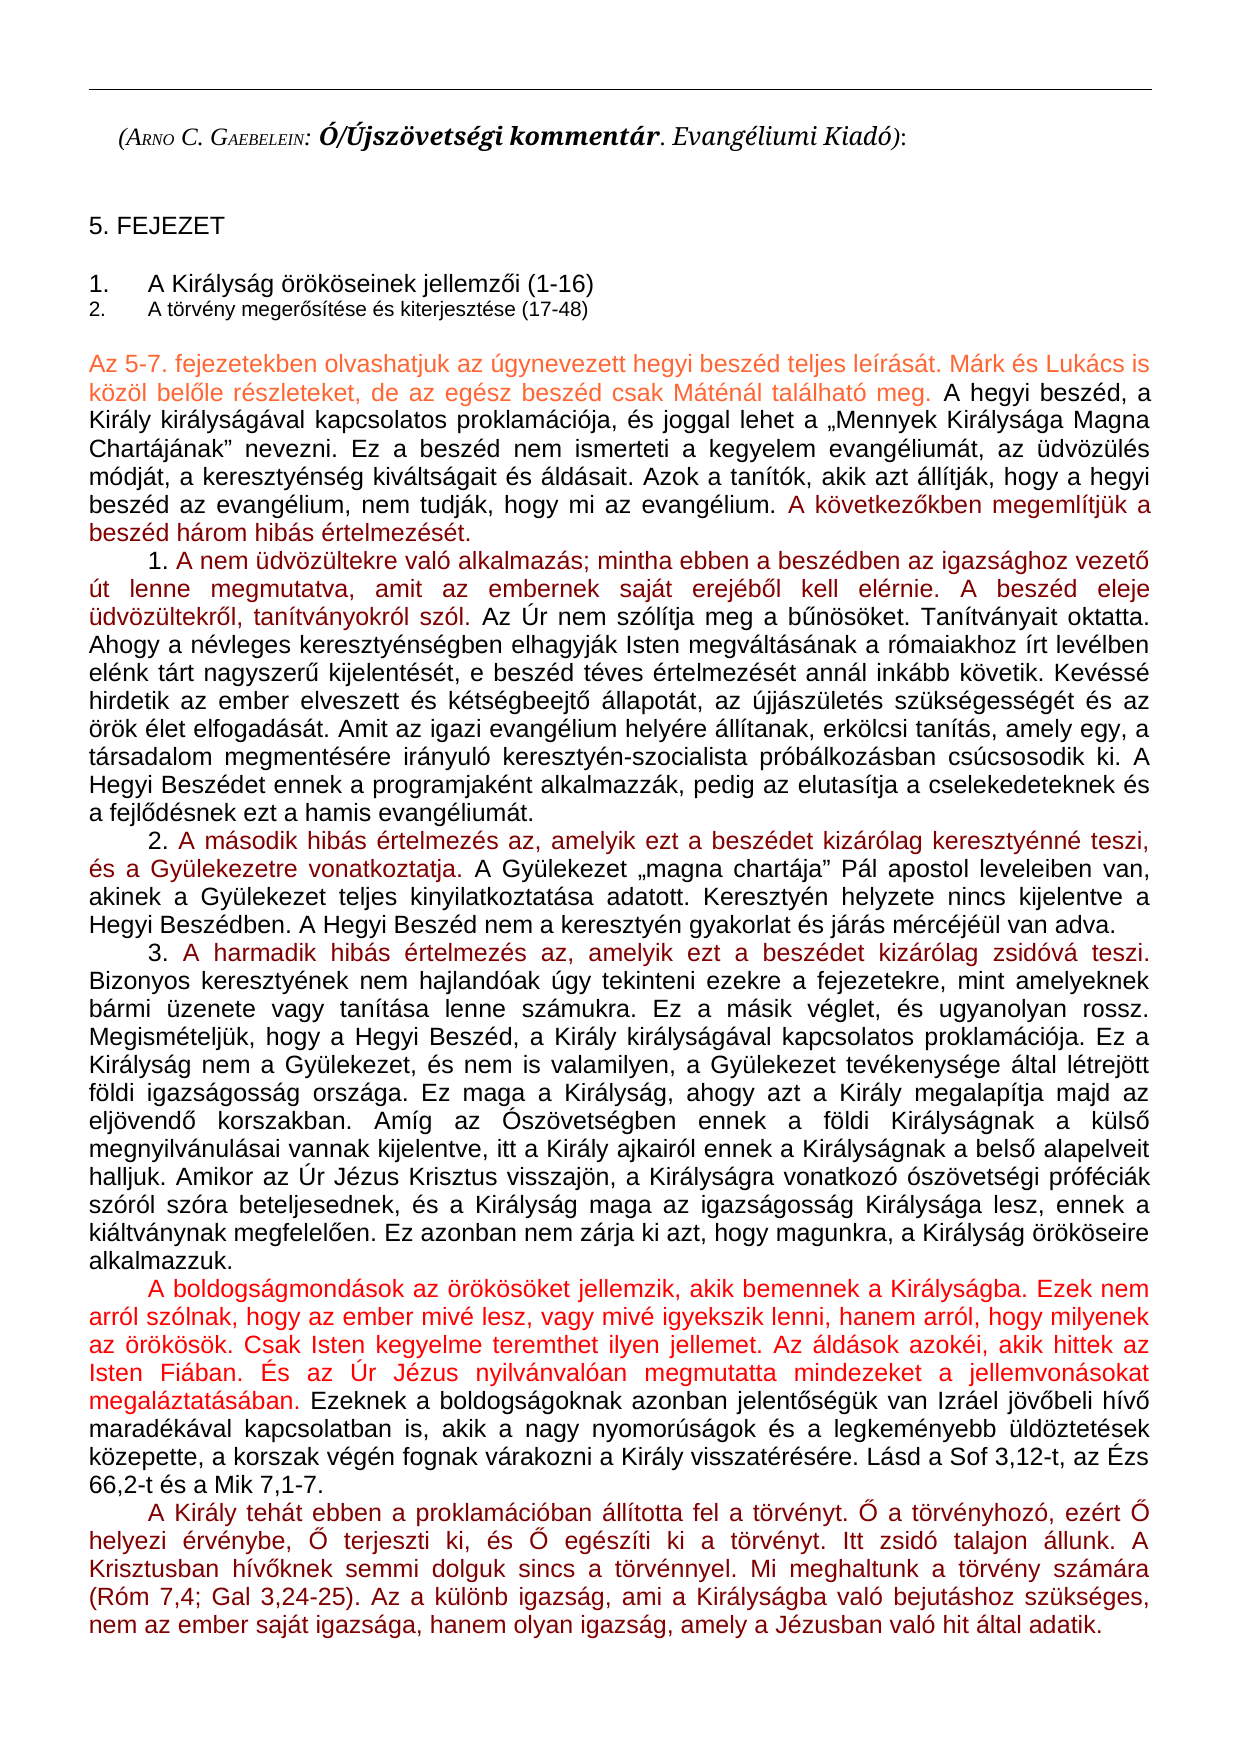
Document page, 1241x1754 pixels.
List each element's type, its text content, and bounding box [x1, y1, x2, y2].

text Az 5-7. fejezetekben olvashatjuk az úgynevezett hegyi beszéd teljes leírását. Márk és Lukács is közöl belőle részleteket, de az egész beszéd csak Máténál található meg. A hegyi beszéd, a Király királyságával kapcsolatos proklamációja, és joggal lehet a „Mennyek Királysága Magna Chartájának” nevezni. Ez a beszéd nem ismerteti a kegyelem evangéliumát, az üdvözülés módját, a keresztyénség kiváltságait és áldásait. Azok a tanítók, akik azt állítják, hogy a hegyi beszéd az evangélium, nem tudják, hogy mi az evangélium. A következőkben megemlítjük a beszéd három hibás értelmezését. [88, 350, 1152, 546]
text (Arno C. Gaebelein: Ó/Újszövetségi kommentár. Evangéliumi Kiadó): [88, 90, 1152, 182]
text 2. A második hibás értelmezés az, amelyik ezt a beszédet kizárólag keresztyénné teszi, és a Gyülekezetre vonatkoztatja. A Gyülekezet „magna chartája” Pál apostol leveleiben van, akinek a Gyülekezet teljes kinyilatkoztatása adatott. Keresztyén helyzete nincs kijelentve a Hegyi Beszédben. A Hegyi Beszéd nem a keresztyén gyakorlat és járás mércéjéül van adva. [88, 827, 1152, 939]
text 5. FEJEZET [88, 212, 1152, 240]
text A boldogságmondások az örökösöket jellemzik, akik bemennek a Királyságba. Ezek nem arról szólnak, hogy az ember mivé lesz, vagy mivé igyekszik lenni, hanem arról, hogy milyenek az örökösök. Csak Isten kegyelme teremthet ilyen jellemet. Az áldások azokéi, akik hittek az Isten Fiában. És az Úr Jézus nyilvánvalóan megmutatta mindezeket a jellemvonásokat megaláztatásában. Ezeknek a boldogságoknak azonban jelentőségük van Izráel jövőbeli hívő maradékával kapcsolatban is, akik a nagy nyomorúságok és a legkeményebb üldöztetések közepette, a korszak végén fognak várakozni a Király visszatérésére. Lásd a Sof 3,12-t, az Ézs 66,2-t és a Mik 7,1-7. [88, 1275, 1152, 1499]
text 1. A nem üdvözültekre való alkalmazás; mintha ebben a beszédben az igazsághoz vezető út lenne megmutatva, amit az embernek saját erejéből kell elérnie. A beszéd eleje üdvözültekről, tanítványokról szól. Az Úr nem szólítja meg a bűnösöket. Tanítványait oktatta. Ahogy a névleges keresztyénségben elhagyják Isten megváltásának a rómaiakhoz írt levélben elénk tárt nagyszerű kijelentését, e beszéd téves értelmezését annál inkább követik. Kevéssé hirdetik az ember elveszett és kétségbeejtő állapotát, az újjászületés szükségességét és az örök élet elfogadását. Amit az igazi evangélium helyére állítanak, erkölcsi tanítás, amely egy, a társadalom megmentésére irányuló keresztyén-szocialista próbálkozásban csúcsosodik ki. A Hegyi Beszédet ennek a programjaként alkalmazzák, pedig az elutasítja a cselekedeteknek és a fejlődésnek ezt a hamis evangéliumát. [88, 546, 1152, 827]
text 2. A törvény megerősítése és kiterjesztése (17-48) [88, 297, 1152, 321]
text 1. A Királyság örököseinek jellemzői (1-16) [88, 269, 1152, 297]
text A Király tehát ebben a proklamációban állította fel a törvényt. Ő a törvényhozó, ezért Ő helyezi érvénybe, Ő terjeszti ki, és Ő egészíti ki a törvényt. Itt zsidó talajon állunk. A Krisztusban hívőknek semmi dolguk sincs a törvénnyel. Mi meghaltunk a törvény számára (Róm 7,4; Gal 3,24-25). Az a különb igazság, ami a Királyságba való bejutáshoz szükséges, nem az ember saját igazsága, hanem olyan igazság, amely a Jézusban való hit által adatik. [88, 1499, 1152, 1639]
text 3. A harmadik hibás értelmezés az, amelyik ezt a beszédet kizárólag zsidóvá teszi. Bizonyos keresztyének nem hajlandóak úgy tekinteni ezekre a fejezetekre, mint amelyeknek bármi üzenete vagy tanítása lenne számukra. Ez a másik véglet, és ugyanolyan rossz. Megismételjük, hogy a Hegyi Beszéd, a Király királyságával kapcsolatos proklamációja. Ez a Királyság nem a Gyülekezet, és nem is valamilyen, a Gyülekezet tevékenysége által létrejött földi igazságosság országa. Ez maga a Királyság, ahogy azt a Király megalapítja majd az eljövendő korszakban. Amíg az Ószövetségben ennek a földi Királyságnak a külső megnyilvánulásai vannak kijelentve, itt a Király ajkairól ennek a Királyságnak a belső alapelveit halljuk. Amikor az Úr Jézus Krisztus visszajön, a Királyságra vonatkozó ószövetségi próféciák szóról szóra beteljesednek, és a Királyság maga az igazságosság Királysága lesz, ennek a kiáltványnak megfelelően. Ez azonban nem zárja ki azt, hogy magunkra, a Királyság örököseire alkalmazzuk. [88, 939, 1152, 1275]
